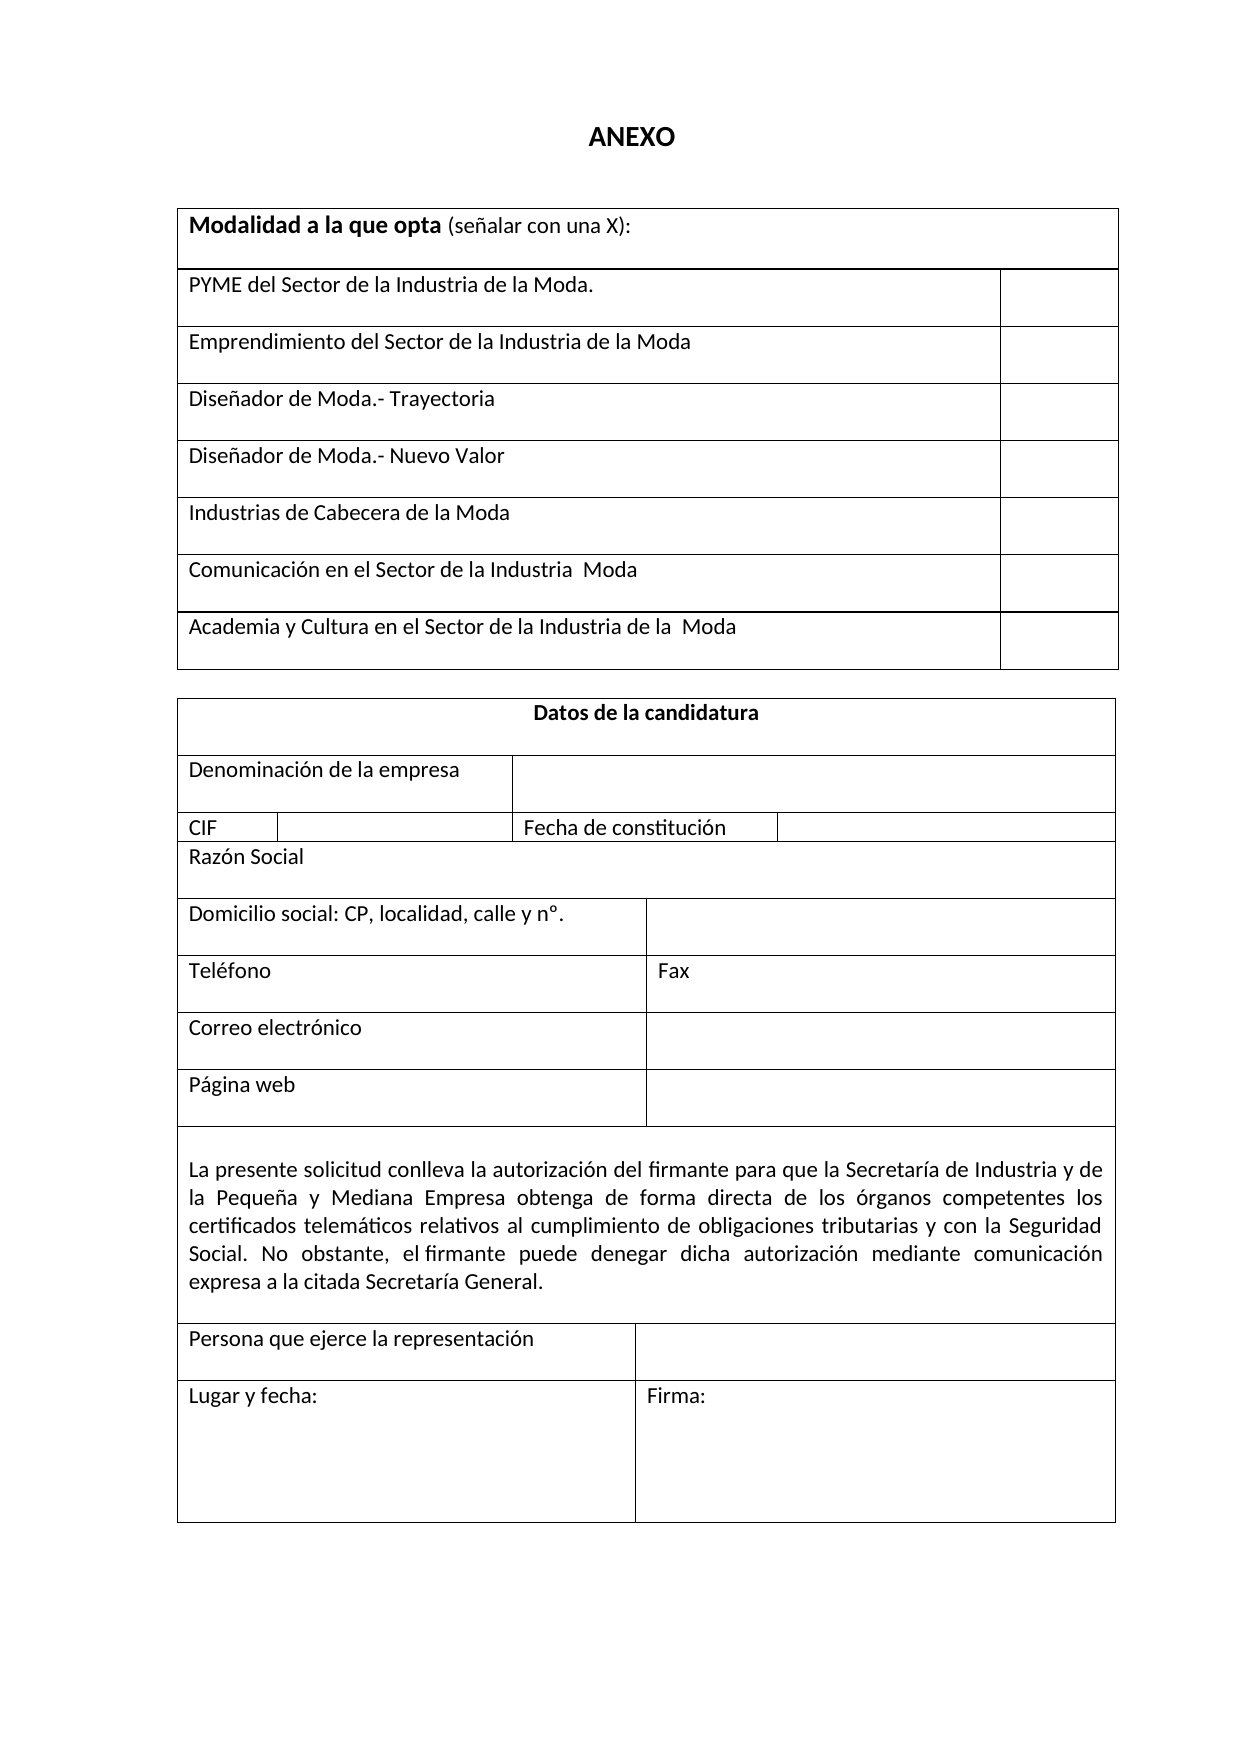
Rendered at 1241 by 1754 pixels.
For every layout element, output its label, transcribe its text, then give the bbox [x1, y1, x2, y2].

table_cell Diseñador de Moda.- Trayectoria [178, 384, 1000, 440]
table_cell [1001, 613, 1118, 668]
table_cell Diseñador de Moda.- Nuevo Valor [178, 441, 1000, 497]
table_cell Fecha de constitución [513, 813, 777, 841]
table_header Datos de la candidatura [178, 699, 1115, 754]
table_cell CIF [178, 813, 277, 841]
table_cell [778, 813, 1115, 841]
table_cell Teléfono [178, 956, 646, 1012]
table_cell Correo electrónico [178, 1013, 646, 1069]
table_cell [1001, 555, 1118, 611]
table_cell La presente solicitud conlleva la autorización del firmante para que la Secretaría de Industria y de la Pequeña y Mediana Empresa obtenga de forma directa de los órganos competentes los certificados telemáticos relativos al cumplimiento de obligaciones tributarias y con la Seguridad Social. No obstante, el firmante puede denegar dicha autorización mediante comunicación expresa a la citada Secretaría General. [178, 1127, 1115, 1323]
table_cell Fax [647, 956, 1115, 1012]
table_cell Denominación de la empresa [178, 756, 512, 812]
table_cell Emprendimiento del Sector de la Industria de la Moda [178, 327, 1000, 383]
table_cell Lugar y fecha: [178, 1381, 635, 1522]
table_cell [636, 1324, 1115, 1380]
table_cell Comunicación en el Sector de la Industria Moda [178, 555, 1000, 611]
table_cell [647, 1070, 1115, 1126]
table_cell [278, 813, 512, 841]
table_cell [1001, 441, 1118, 497]
table_cell [647, 899, 1115, 955]
table_cell [647, 1013, 1115, 1069]
table_header Modalidad a la que opta (señalar con una X): [178, 209, 1118, 268]
table_cell Industrias de Cabecera de la Moda [178, 498, 1000, 554]
table_cell [513, 756, 1115, 812]
table_cell Razón Social [178, 842, 1115, 898]
table_cell [1001, 384, 1118, 440]
table_cell Academia y Cultura en el Sector de la Industria de la Moda [178, 613, 1000, 668]
table_cell Persona que ejerce la representación [178, 1324, 635, 1380]
table_cell Firma: [636, 1381, 1115, 1522]
table_cell Domicilio social: CP, localidad, calle y nº. [178, 899, 646, 955]
table_cell [1001, 327, 1118, 383]
text ANEXO [177, 118, 1093, 154]
table_header [1001, 270, 1118, 326]
table_cell Página web [178, 1070, 646, 1126]
table_header PYME del Sector de la Industria de la Moda. [178, 270, 1000, 326]
table_cell [1001, 498, 1118, 554]
